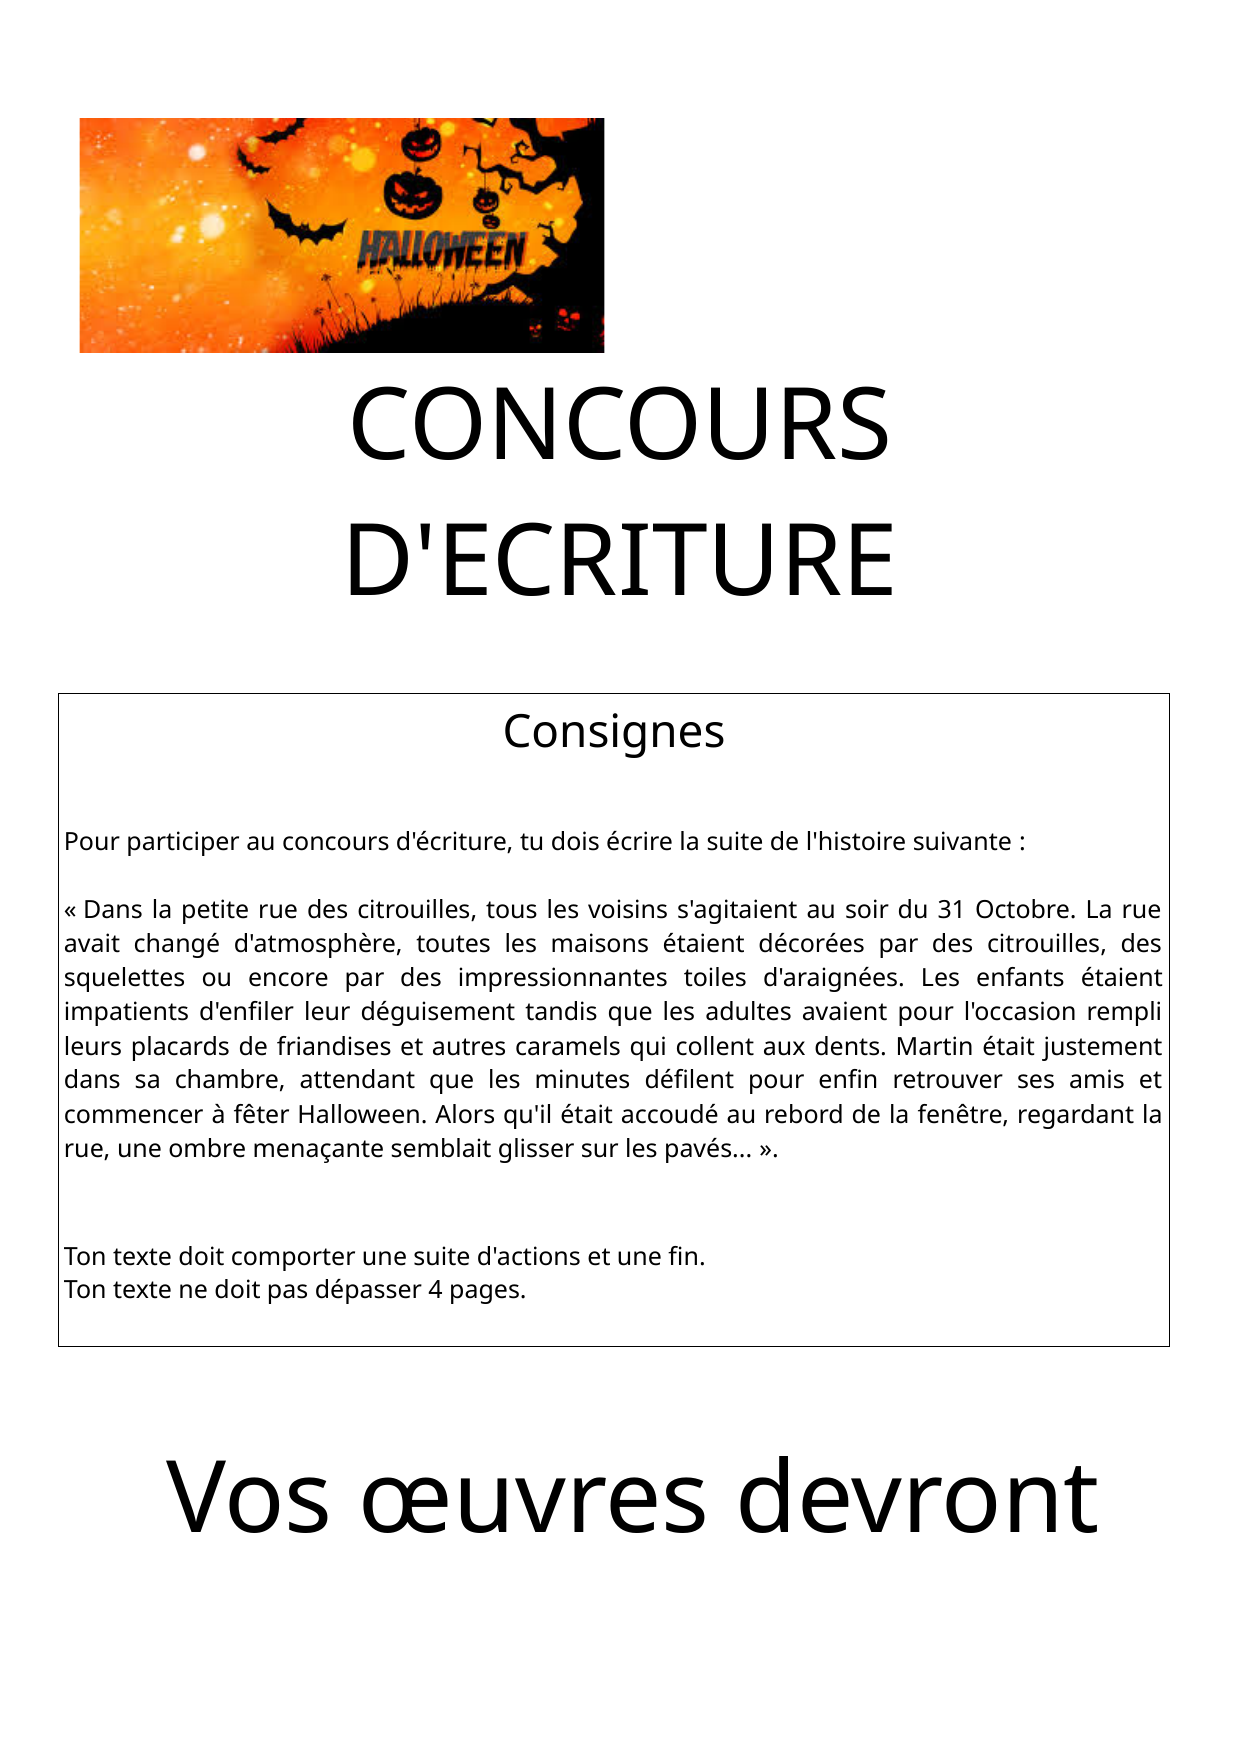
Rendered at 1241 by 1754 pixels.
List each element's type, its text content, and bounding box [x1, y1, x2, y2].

table_header Consignes Pour participer au concours d'écriture, tu dois écrire la suite de l'histoire suivante : « Dans la petite rue des citrouilles, tous les voisins s'agitaient au soir du 31 Octobre. La rue avait changé d'atmosphère, toutes les maisons étaient décorées par des citrouilles, des squelettes ou encore par des impressionnantes toiles d'araignées. Les enfants étaient impatients d'enfiler leur déguisement tandis que les adultes avaient pour l'occasion rempli leurs placards de friandises et autres caramels qui collent aux dents. Martin était justement dans sa chambre, attendant que les minutes défilent pour enfin retrouver ses amis et commencer à fêter Halloween. Alors qu'il était accoudé au rebord de la fenêtre, regardant la rue, une ombre menaçante semblait glisser sur les pavés... ». Ton texte doit comporter une suite d'actions et une fin. Ton texte ne doit pas dépasser 4 pages. [59, 694, 1169, 1346]
text CONCOURS D'ECRITURE [118, 118, 1122, 625]
picture [79, 118, 605, 353]
text Vos œuvres devront [118, 1426, 1122, 1562]
